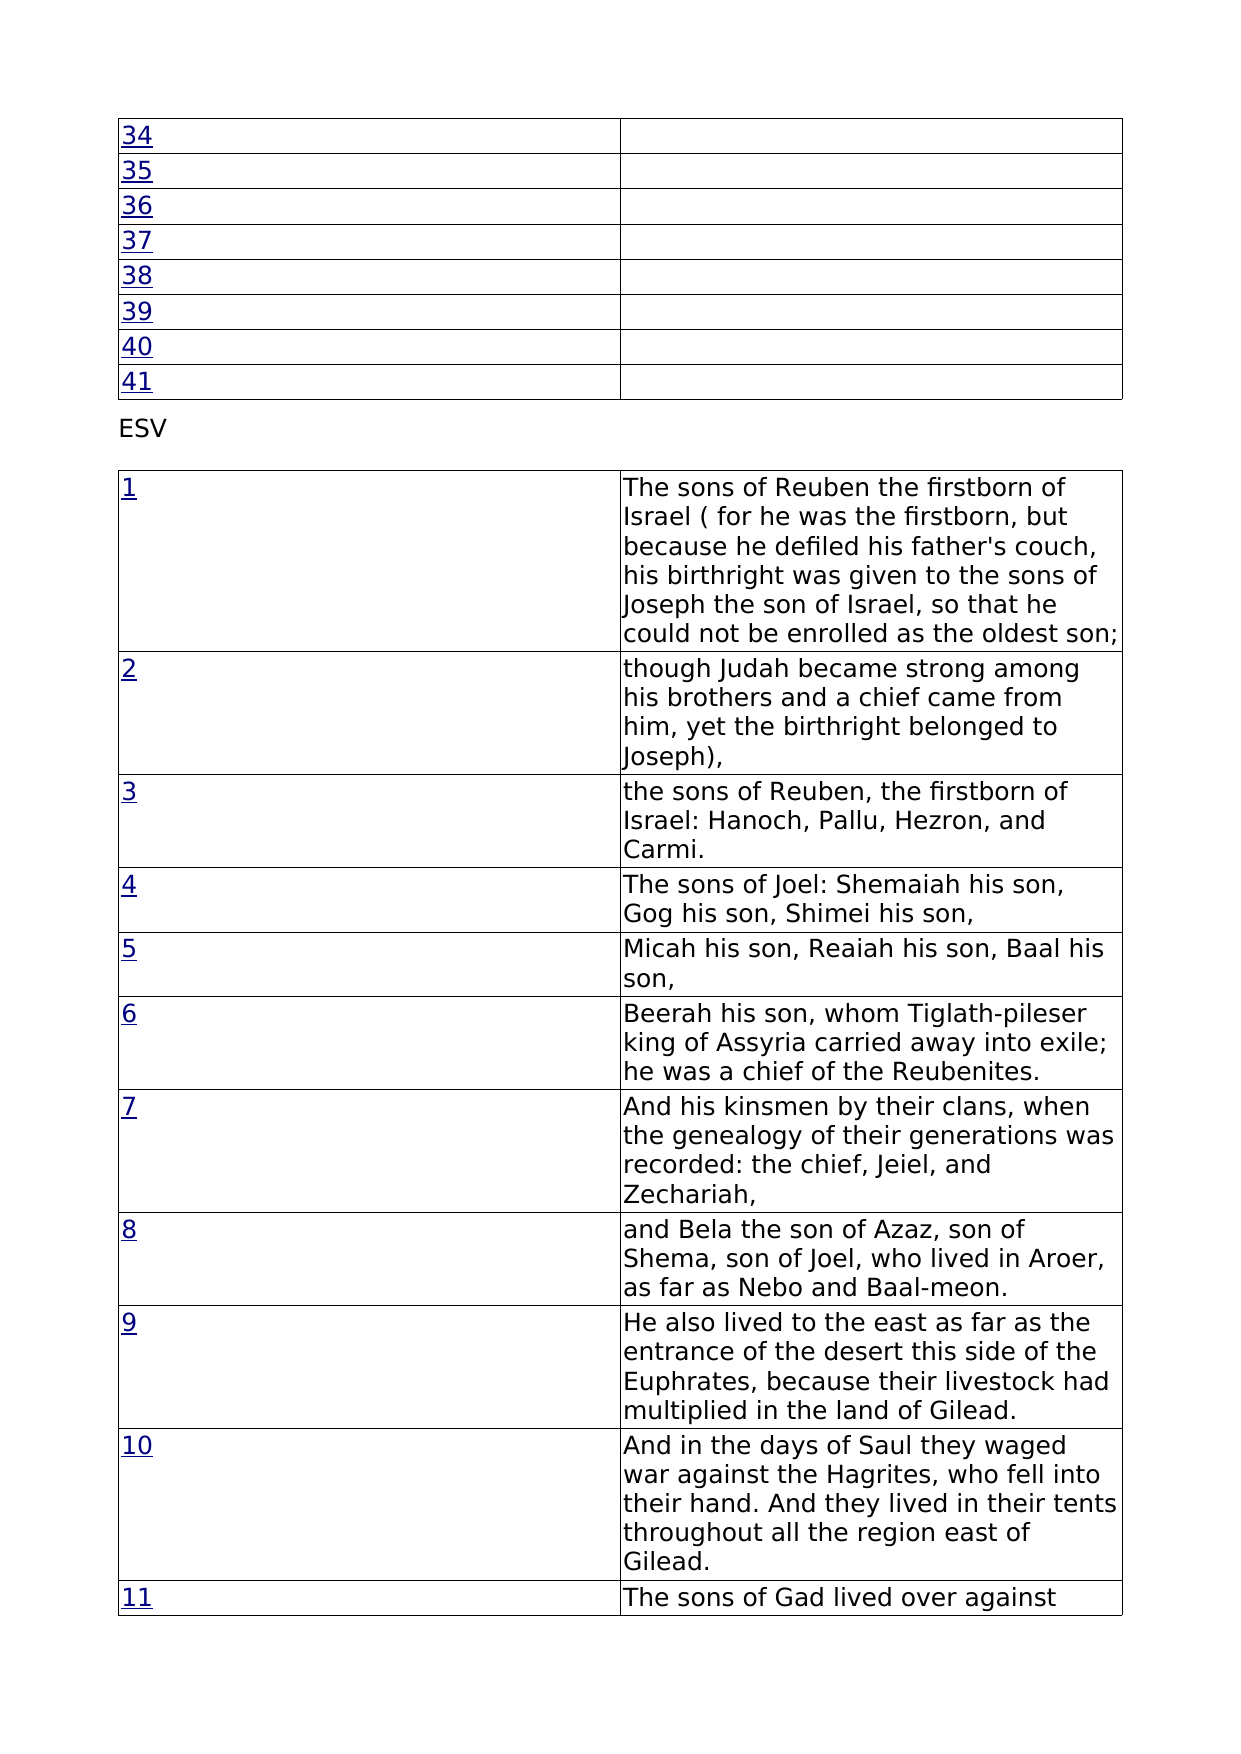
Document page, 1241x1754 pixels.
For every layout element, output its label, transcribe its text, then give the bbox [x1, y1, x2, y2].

table_cell 9 [119, 1306, 620, 1428]
table_cell 36 [119, 189, 620, 223]
table_cell 6 [119, 997, 620, 1089]
table_cell [621, 330, 1122, 364]
table_cell 37 [119, 225, 620, 258]
table_cell Micah his son, Reaiah his son, Baal his son, [621, 933, 1122, 996]
table_cell 35 [119, 154, 620, 188]
table_cell though Judah became strong among his brothers and a chief came from him, yet the birthright belonged to Joseph), [621, 652, 1122, 774]
table_cell 8 [119, 1213, 620, 1305]
text ESV [118, 414, 1122, 443]
table_cell 11 [119, 1581, 620, 1615]
table_cell 5 [119, 933, 620, 996]
table_cell the sons of Reuben, the firstborn of Israel: Hanoch, Pallu, Hezron, and Carmi. [621, 775, 1122, 867]
table_cell 34 [119, 119, 620, 153]
table_cell [621, 119, 1122, 153]
table_cell Beerah his son, whom Tiglath-pileser king of Assyria carried away into exile; he was a chief of the Reubenites. [621, 997, 1122, 1089]
table_cell [621, 365, 1122, 399]
table_cell 7 [119, 1090, 620, 1212]
table_cell [621, 189, 1122, 223]
table_cell And his kinsmen by their clans, when the genealogy of their generations was recorded: the chief, Jeiel, and Zechariah, [621, 1090, 1122, 1212]
table_cell The sons of Joel: Shemaiah his son, Gog his son, Shimei his son, [621, 868, 1122, 932]
table_cell He also lived to the east as far as the entrance of the desert this side of the Euphrates, because their livestock had multiplied in the land of Gilead. [621, 1306, 1122, 1428]
table_cell [621, 154, 1122, 188]
table_cell 38 [119, 260, 620, 294]
table_cell 40 [119, 330, 620, 364]
table_cell And in the days of Saul they waged war against the Hagrites, who fell into their hand. And they lived in their tents throughout all the region east of Gilead. [621, 1429, 1122, 1580]
table_header 1 [119, 471, 620, 651]
table_cell 39 [119, 295, 620, 329]
table_cell 2 [119, 652, 620, 774]
table_cell 10 [119, 1429, 620, 1580]
table_header The sons of Reuben the firstborn of Israel ( for he was the firstborn, but because he defiled his father's couch, his birthright was given to the sons of Joseph the son of Israel, so that he could not be enrolled as the oldest son; [621, 471, 1122, 651]
table_cell The sons of Gad lived over against [621, 1581, 1122, 1615]
table_cell [621, 295, 1122, 329]
table_cell 41 [119, 365, 620, 399]
table_cell [621, 225, 1122, 258]
table_cell [621, 260, 1122, 294]
table_cell and Bela the son of Azaz, son of Shema, son of Joel, who lived in Aroer, as far as Nebo and Baal-meon. [621, 1213, 1122, 1305]
table_cell 3 [119, 775, 620, 867]
table_cell 4 [119, 868, 620, 932]
